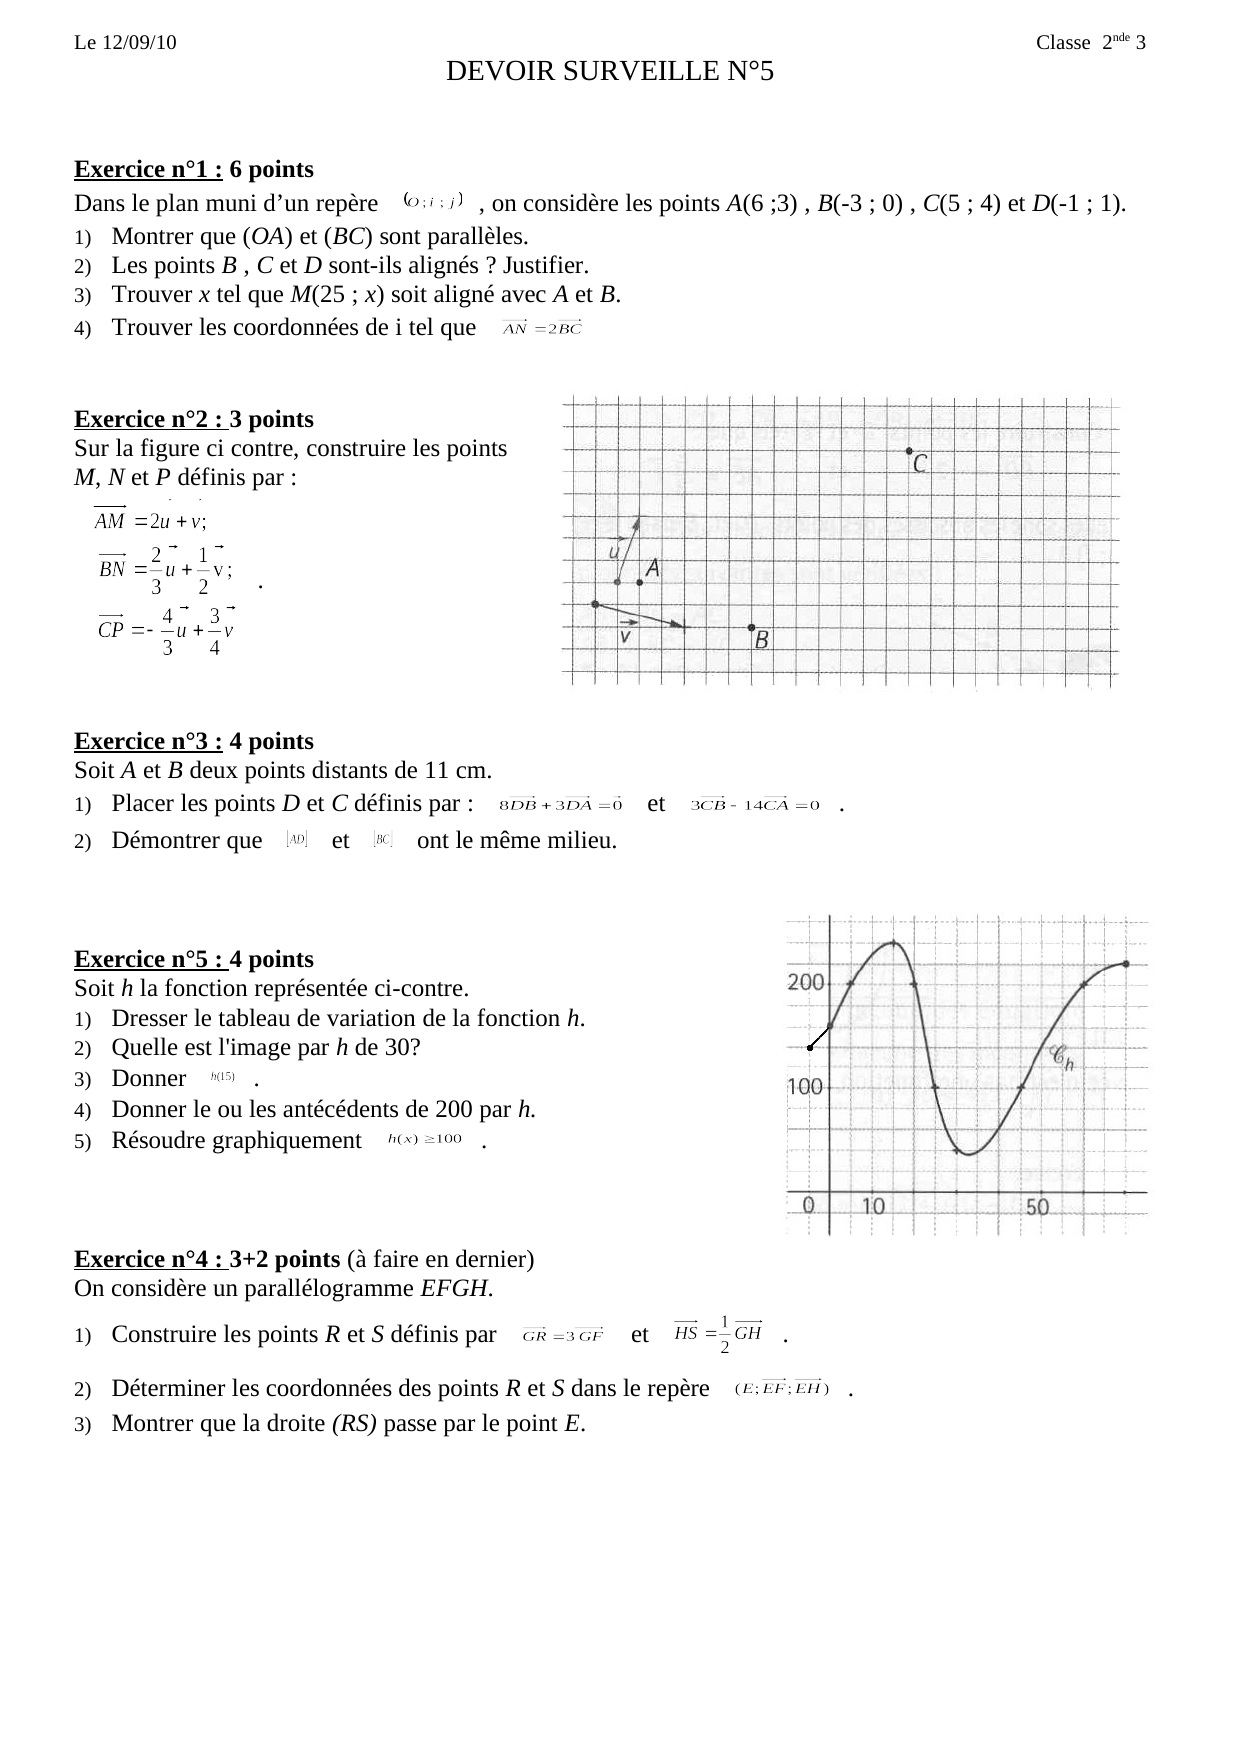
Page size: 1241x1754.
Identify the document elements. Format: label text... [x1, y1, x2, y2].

title DEVOIR SURVEILLE N°5 [74, 54, 1146, 87]
text Exercice n°2 : 3 points [74, 390, 1146, 697]
list Montrer que la droite (RS) passe par le point E. [74, 1408, 1146, 1437]
list Quelle est l'image par h de 30? [74, 1031, 758, 1061]
list Trouver les coordonnées de i tel que [74, 308, 1146, 346]
list Construire les points R et S définis par et . [74, 1302, 1146, 1366]
text Exercice n°5 : 4 points [74, 903, 1171, 1239]
list Les points B , C et D sont-ils alignés ? Justifier. [74, 250, 1146, 279]
list Donner le ou les antécédents de 200 par h. [74, 1094, 758, 1123]
text Dans le plan muni d’un repère , on considère les points A(6 ;3) , B(-3 ; 0) , C(5 ; 4) et D(-1 ; 1). [74, 183, 1146, 221]
text Sur la figure ci contre, construire les points M, N et P définis par : [74, 433, 552, 491]
picture [760, 904, 1170, 1238]
text Exercice n°4 : 3+2 points (à faire en dernier) [74, 1243, 1146, 1272]
text Exercice n°3 : 4 points [74, 726, 1146, 755]
text Exercice n°1 : 6 points [74, 154, 1146, 183]
list Trouver x tel que M(25 ; x) soit aligné avec A et B. [74, 279, 1146, 308]
list Donner . [74, 1061, 758, 1094]
text On considère un parallélogramme EFGH. [74, 1272, 1146, 1302]
text . [74, 491, 552, 668]
list Dresser le tableau de variation de la fonction h. [74, 1002, 758, 1031]
picture [553, 391, 1128, 696]
list Montrer que (OA) et (BC) sont parallèles. [74, 221, 1146, 250]
text Soit A et B deux points distants de 11 cm. [74, 755, 1146, 784]
list Déterminer les coordonnées des points R et S dans le repère . [74, 1366, 1146, 1408]
text Soit h la fonction représentée ci-contre. [74, 973, 758, 1002]
text [1129, 491, 1146, 668]
list Démontrer que et ont le même milieu. [74, 822, 1146, 857]
list Placer les points D et C définis par : et . [74, 784, 1146, 822]
list Résoudre graphiquement . [74, 1123, 758, 1156]
